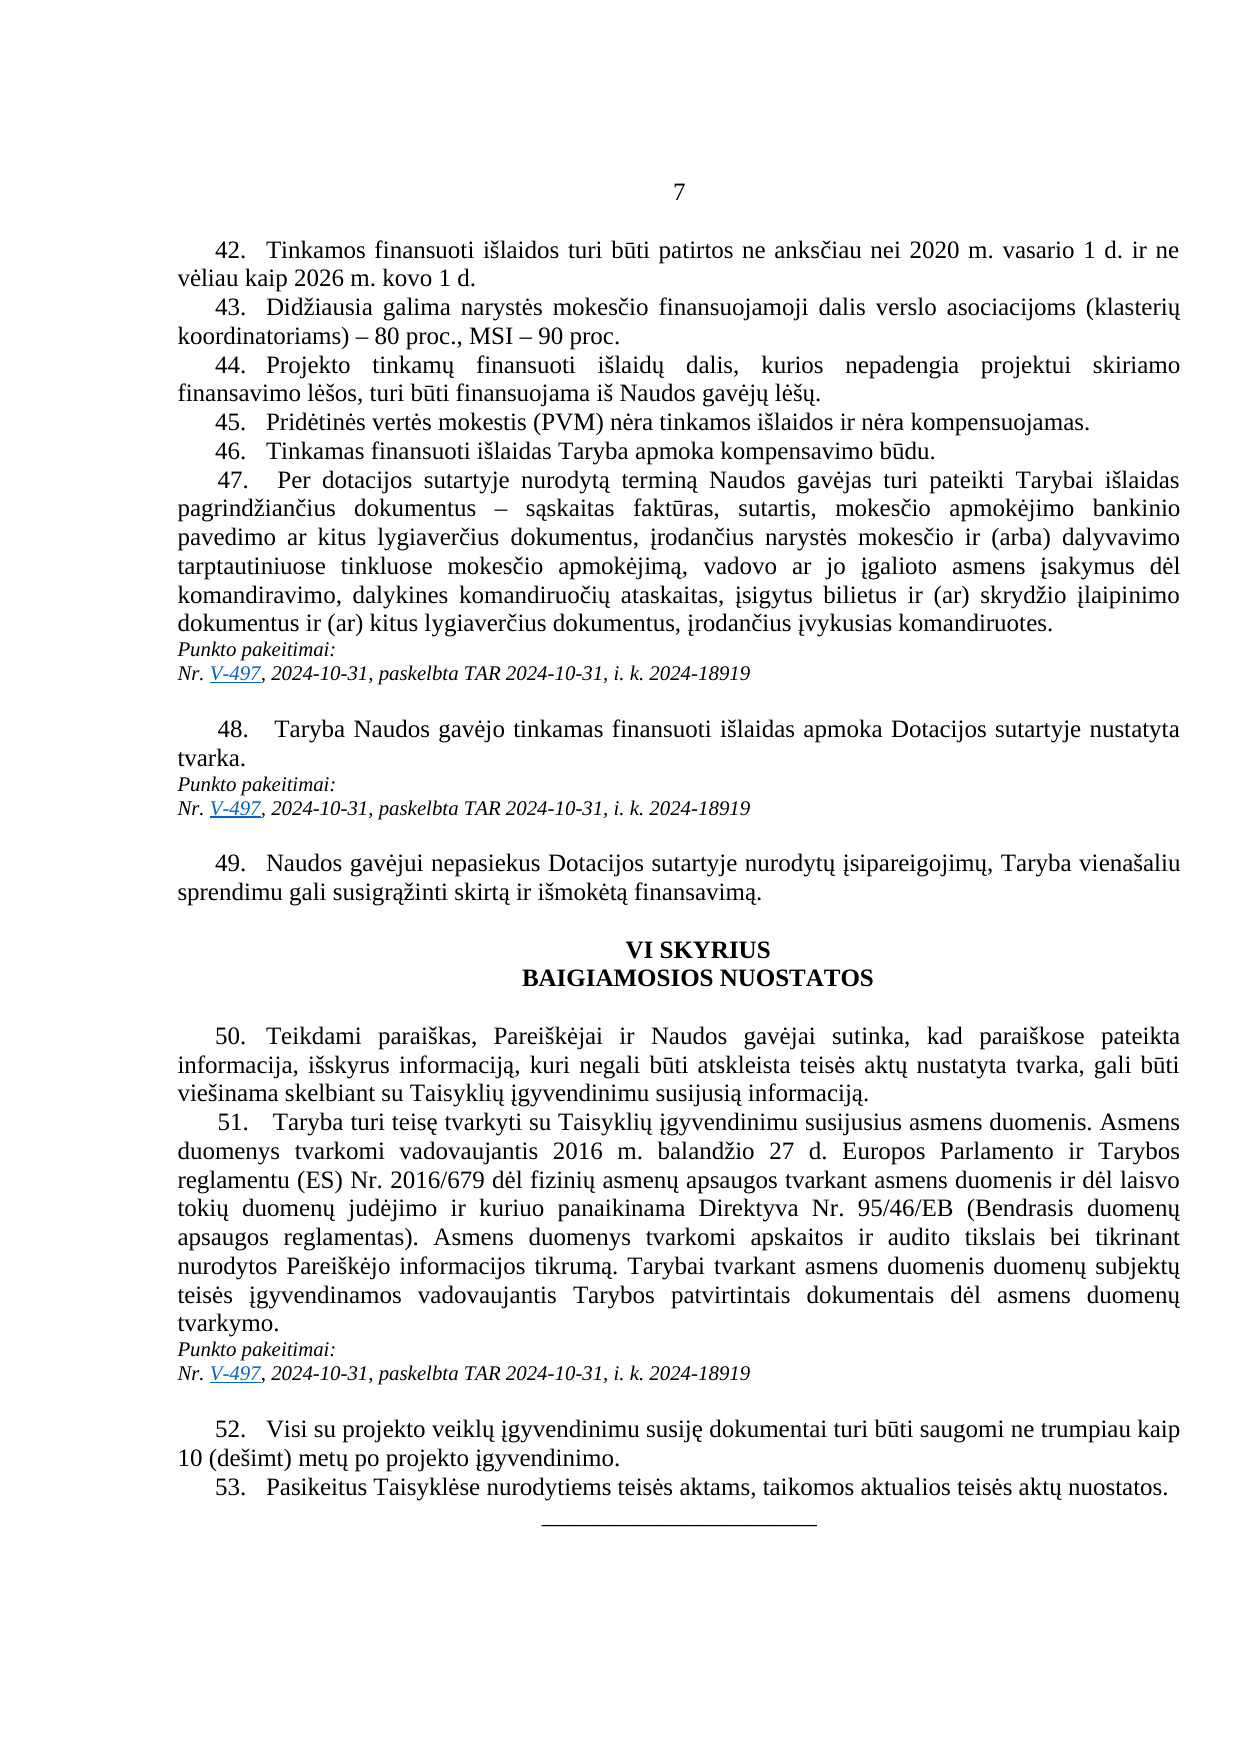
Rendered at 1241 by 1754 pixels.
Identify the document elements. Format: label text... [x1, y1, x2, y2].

text Punkto pakeitimai: [177, 772, 1181, 796]
text Punkto pakeitimai: [177, 1337, 1181, 1361]
text 53. Pasikeitus Taisyklėse nurodytiems teisės aktams, taikomos aktualios teisės aktų nuostatos. [177, 1472, 1181, 1500]
text 49. Naudos gavėjui nepasiekus Dotacijos sutartyje nurodytų įsipareigojimų, Taryba vienašaliu sprendimu gali susigrąžinti skirtą ir išmokėtą finansavimą. [177, 848, 1181, 906]
text 51. Taryba turi teisę tvarkyti su Taisyklių įgyvendinimu susijusius asmens duomenis. Asmens duomenys tvarkomi vadovaujantis 2016 m. balandžio 27 d. Europos Parlamento ir Tarybos reglamentu (ES) Nr. 2016/679 dėl fizinių asmenų apsaugos tvarkant asmens duomenis ir dėl laisvo tokių duomenų judėjimo ir kuriuo panaikinama Direktyva Nr. 95/46/EB (Bendrasis duomenų apsaugos reglamentas). Asmens duomenys tvarkomi apskaitos ir audito tikslais bei tikrinant nurodytos Pareiškėjo informacijos tikrumą. Tarybai tvarkant asmens duomenis duomenų subjektų teisės įgyvendinamos vadovaujantis Tarybos patvirtintais dokumentais dėl asmens duomenų tvarkymo. [177, 1107, 1181, 1337]
text Punkto pakeitimai: [177, 637, 1181, 661]
text 42. Tinkamos finansuoti išlaidos turi būti patirtos ne anksčiau nei 2020 m. vasario 1 d. ir ne vėliau kaip 2026 m. kovo 1 d. [177, 235, 1181, 292]
text ______________________ [177, 1500, 1181, 1529]
text Nr. V-497, 2024-10-31, paskelbta TAR 2024-10-31, i. k. 2024-18919 [177, 1361, 1181, 1385]
text 50. Teikdami paraiškas, Pareiškėjai ir Naudos gavėjai sutinka, kad paraiškose pateikta informacija, išskyrus informaciją, kuri negali būti atskleista teisės aktų nustatyta tvarka, gali būti viešinama skelbiant su Taisyklių įgyvendinimu susijusią informaciją. [177, 1021, 1181, 1107]
text BAIGIAMOSIOS NUOSTATOS [215, 963, 1181, 992]
text VI SKYRIUS [215, 935, 1181, 963]
text 43. Didžiausia galima narystės mokesčio finansuojamoji dalis verslo asociacijoms (klasterių koordinatoriams) – 80 proc., MSI – 90 proc. [177, 292, 1181, 350]
text 44. Projekto tinkamų finansuoti išlaidų dalis, kurios nepadengia projektui skiriamo finansavimo lėšos, turi būti finansuojama iš Naudos gavėjų lėšų. [177, 350, 1181, 407]
text 52. Visi su projekto veiklų įgyvendinimu susiję dokumentai turi būti saugomi ne trumpiau kaip 10 (dešimt) metų po projekto įgyvendinimo. [177, 1414, 1181, 1472]
text Nr. V-497, 2024-10-31, paskelbta TAR 2024-10-31, i. k. 2024-18919 [177, 796, 1181, 820]
text 46. Tinkamas finansuoti išlaidas Taryba apmoka kompensavimo būdu. [177, 436, 1181, 465]
text 47. Per dotacijos sutartyje nurodytą terminą Naudos gavėjas turi pateikti Tarybai išlaidas pagrindžiančius dokumentus – sąskaitas faktūras, sutartis, mokesčio apmokėjimo bankinio pavedimo ar kitus lygiaverčius dokumentus, įrodančius narystės mokesčio ir (arba) dalyvavimo tarptautiniuose tinkluose mokesčio apmokėjimą, vadovo ar jo įgalioto asmens įsakymus dėl komandiravimo, dalykines komandiruočių ataskaitas, įsigytus bilietus ir (ar) skrydžio įlaipinimo dokumentus ir (ar) kitus lygiaverčius dokumentus, įrodančius įvykusias komandiruotes. [177, 465, 1181, 637]
text 45. Pridėtinės vertės mokestis (PVM) nėra tinkamos išlaidos ir nėra kompensuojamas. [177, 407, 1181, 436]
text Nr. V-497, 2024-10-31, paskelbta TAR 2024-10-31, i. k. 2024-18919 [177, 661, 1181, 685]
text 48. Taryba Naudos gavėjo tinkamas finansuoti išlaidas apmoka Dotacijos sutartyje nustatyta tvarka. [177, 714, 1181, 772]
